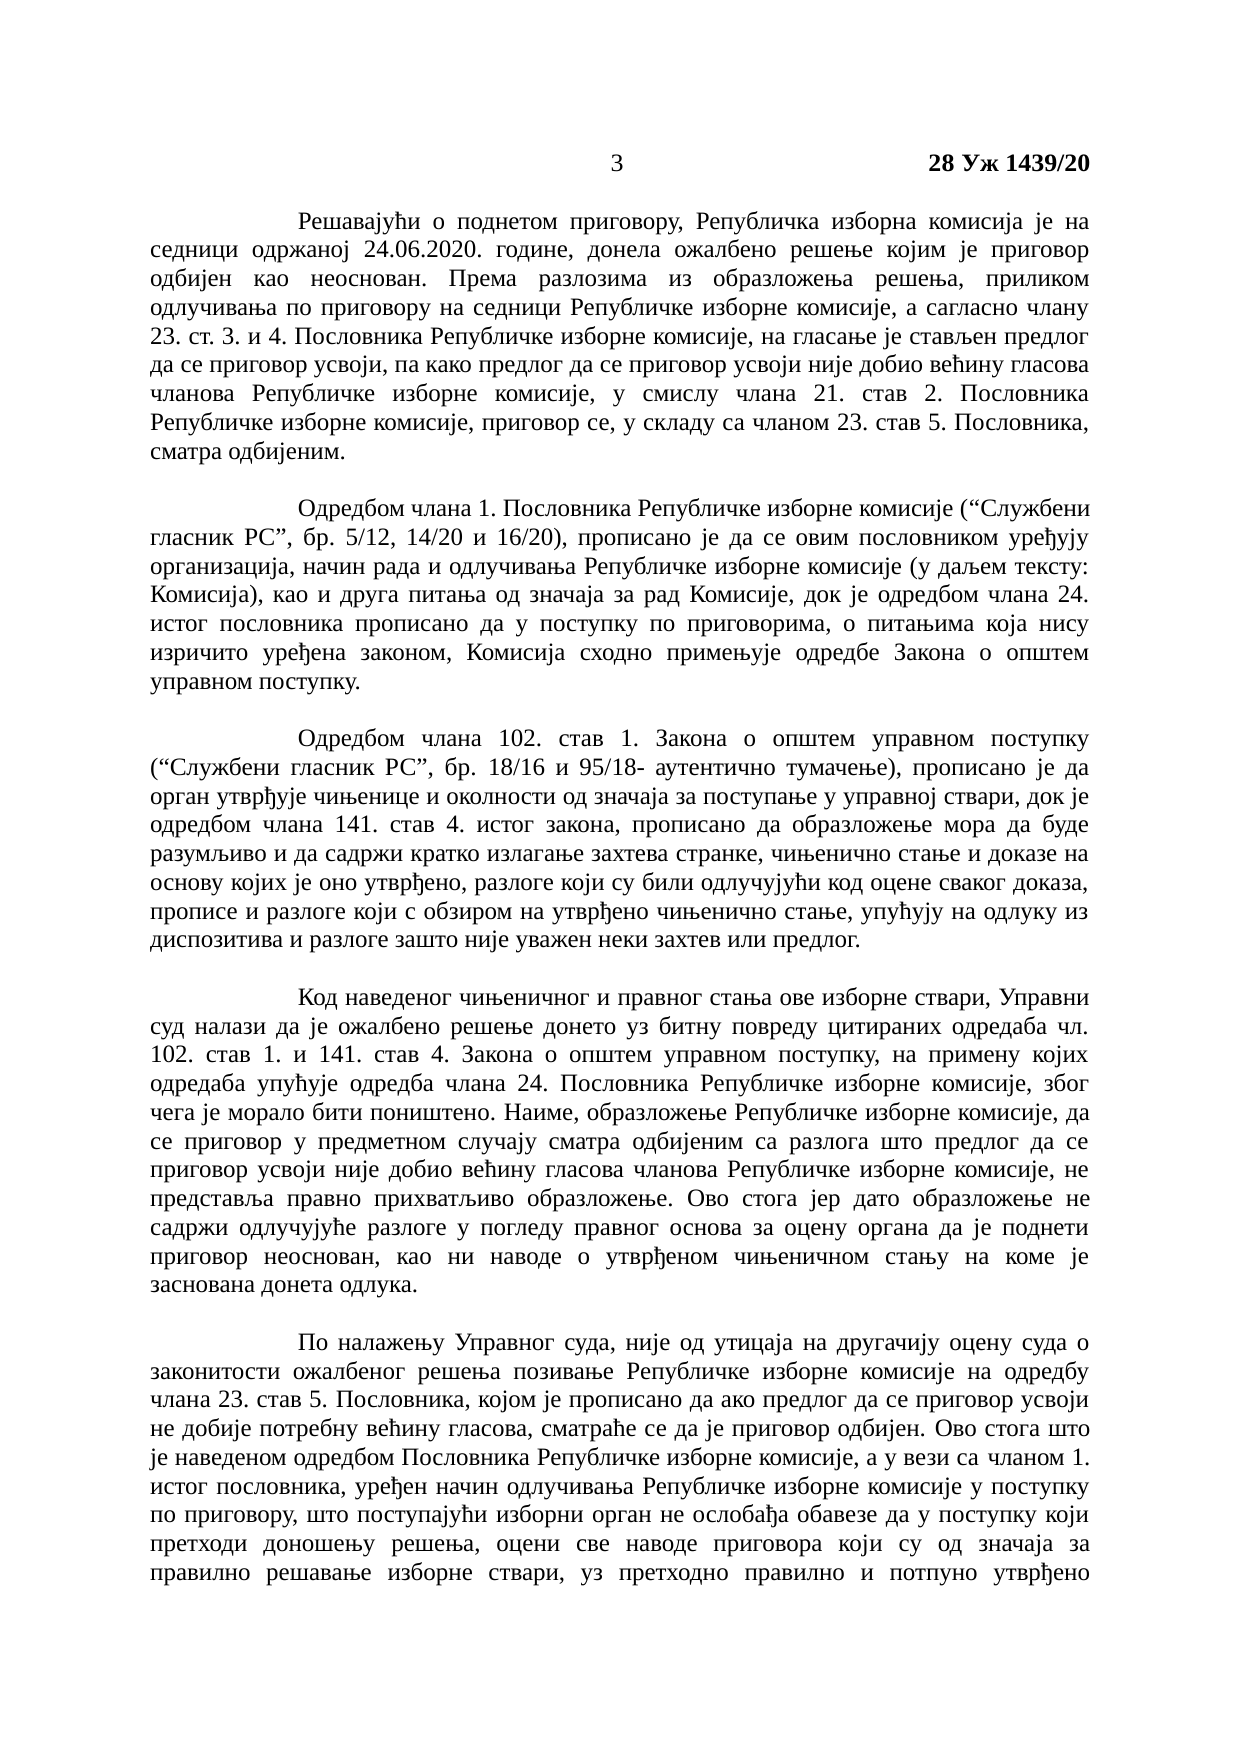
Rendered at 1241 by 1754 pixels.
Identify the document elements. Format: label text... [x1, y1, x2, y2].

text Одредбом члана 1. Пословника Републичке изборне комисије (“Службени гласник РС”, бр. 5/12, 14/20 и 16/20), прописано је да се овим пословником уређују организација, начин рада и одлучивања Републичке изборне комисије (у даљем тексту: Комисија), као и друга питања од значаја за рад Комисије, док је одредбом члана 24. истог пословника прописано да у поступку по приговорима, о питањима која нису изричито уређена законом, Комисија сходно примењује одредбе Закона о општем управном поступку. [150, 493, 1090, 694]
text Решавајући о поднетом приговору, Републичка изборна комисија је на седници одржаној 24.06.2020. године, донела ожалбено решење којим је приговор одбијен као неоснован. Према разлозима из образложења решења, приликом одлучивања по приговору на седници Републичке изборне комисије, а сагласно члану 23. ст. 3. и 4. Пословника Републичке изборне комисије, на гласање је стављен предлог да се приговор усвоји, па како предлог да се приговор усвоји није добио већину гласова чланова Републичке изборне комисије, у смислу члана 21. став 2. Пословника Републичке изборне комисије, приговор се, у складу са чланом 23. став 5. Пословника, сматра одбијеним. [150, 206, 1090, 464]
text Одредбом члана 102. став 1. Закона о општем управном поступку (“Службени гласник РС”, бр. 18/16 и 95/18- аутентично тумачење), прописано је да орган утврђује чињенице и околности од значаја за поступање у управној ствари, док је одредбом члана 141. став 4. истог закона, прописано да образложење мора да буде разумљиво и да садржи кратко излагање захтева странке, чињенично стање и доказе на основу којих је оно утврђено, разлоге који су били одлучујући код оцене сваког доказа, прописе и разлоге који с обзиром на утврђено чињенично стање, упућују на одлуку из диспозитива и разлоге зашто није уважен неки захтев или предлог. [150, 723, 1090, 953]
text По налажењу Управног суда, није од утицаја на другачију оцену суда о законитости ожалбеног решења позивање Републичке изборне комисије на одредбу члана 23. став 5. Пословника, којом је прописано да ако предлог да се приговор усвоји не добије потребну већину гласова, сматраће се да је приговор одбијен. Ово стога што је наведеном одредбом Пословника Републичке изборне комисије, а у вези са чланом 1. истог пословника, уређен начин одлучивања Републичке изборне комисије у поступку по приговору, што поступајући изборни орган не ослобађа обавезе да у поступку који претходи доношењу решења, оцени све наводе приговора који су од значаја за правилно решавање изборне ствари, уз претходно правилно и потпуно утврђено [150, 1327, 1090, 1586]
text Код наведеног чињеничног и правног стања ове изборне ствари, Управни суд налази да је ожалбено решење донето уз битну повреду цитираних одредаба чл. 102. став 1. и 141. став 4. Закона о општем управном поступку, на примену којих одредаба упућује одредба члана 24. Пословника Републичке изборне комисије, због чега је морало бити поништено. Наиме, образложење Републичке изборне комисије, да се приговор у предметном случају сматра одбијеним са разлога што предлог да се приговор усвоји није добио већину гласова чланова Републичке изборне комисије, не представља правно прихватљиво образложење. Ово стога јер дато образложење не садржи одлучујуће разлоге у погледу правног основа за оцену органа да је поднети приговор неоснован, као ни наводе о утврђеном чињеничном стању на коме је заснована донета одлука. [150, 982, 1090, 1298]
